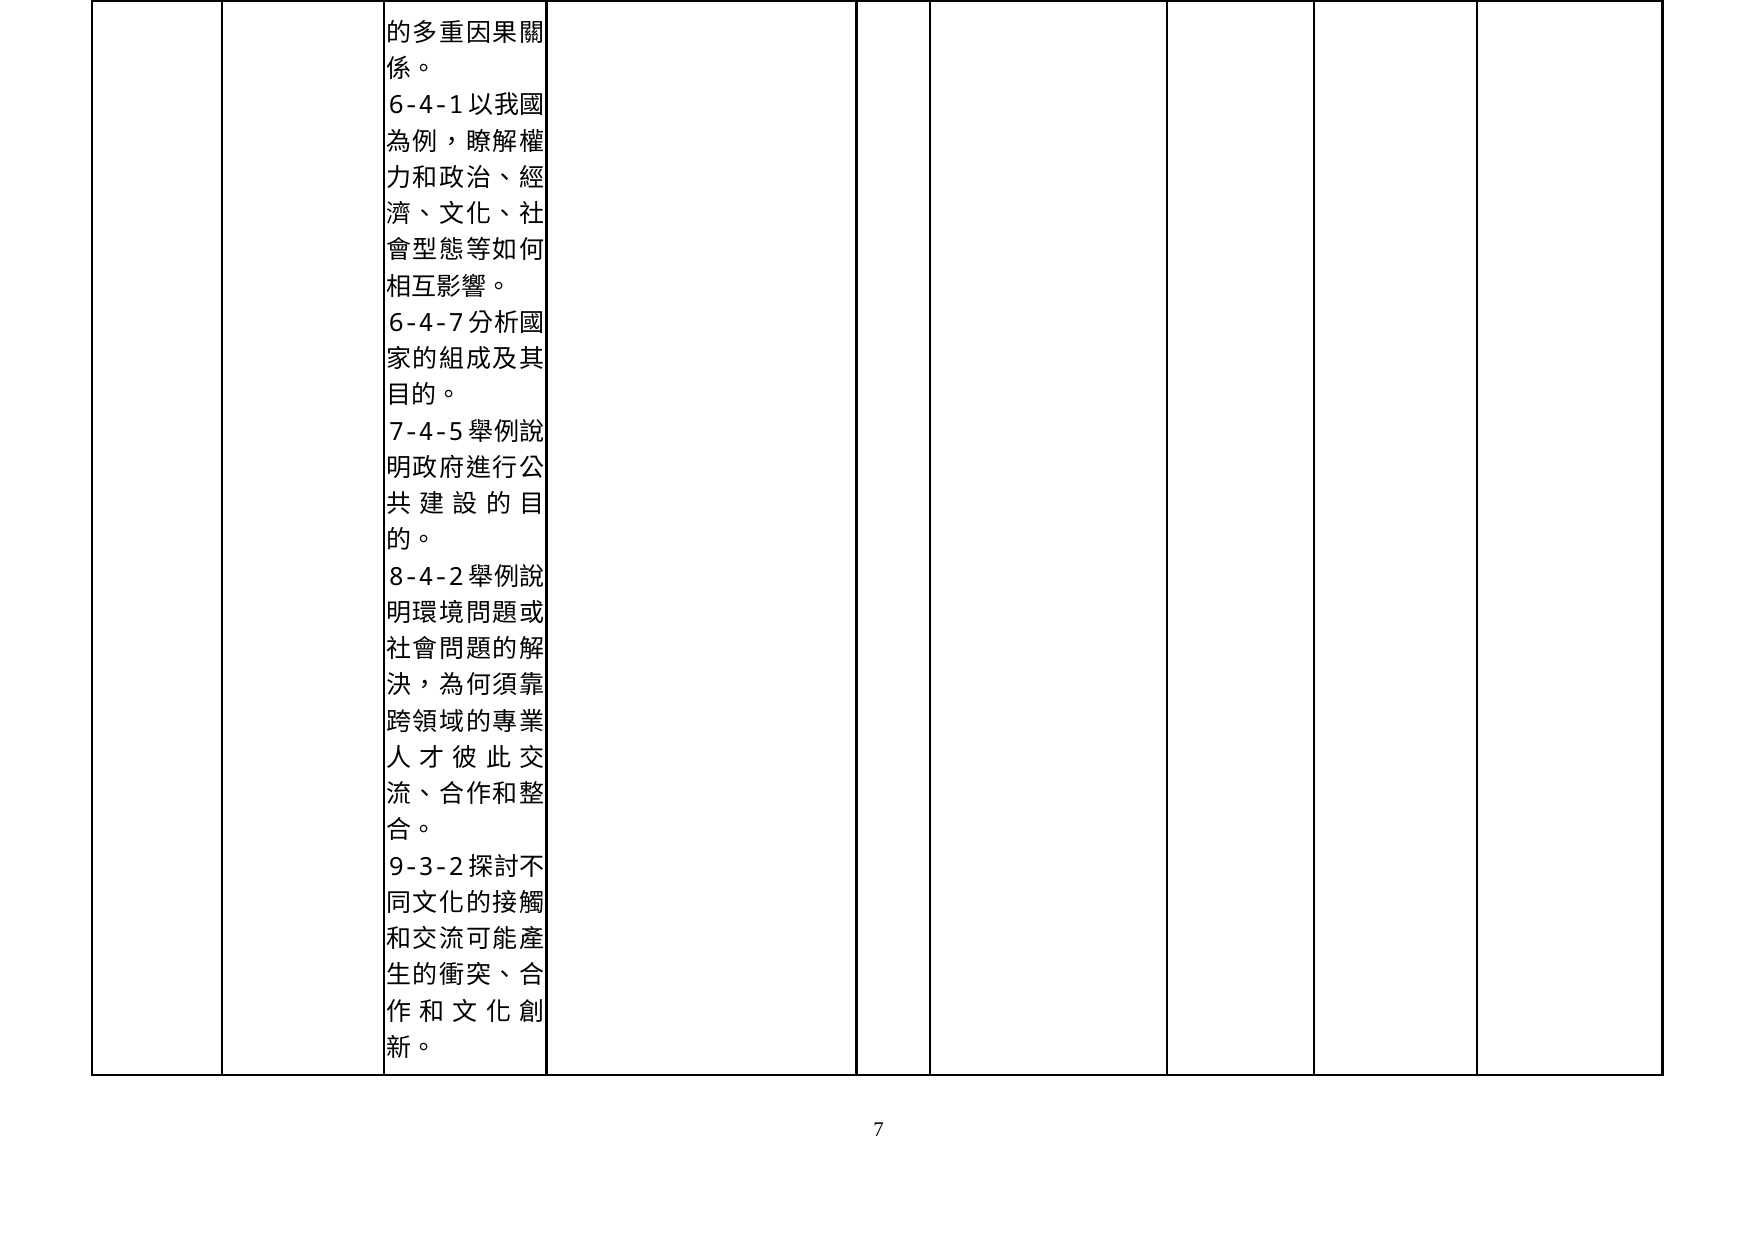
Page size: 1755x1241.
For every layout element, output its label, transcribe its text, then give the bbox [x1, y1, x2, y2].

table_cell [93, 2, 221, 1074]
table_cell [858, 2, 929, 1074]
table_cell [548, 2, 855, 1074]
table_cell [1478, 2, 1661, 1074]
table_cell [1315, 2, 1476, 1074]
table_cell 的多重因果關係。 6-4-1以我國為例，瞭解權力和政治、經濟、文化、社會型態等如何相互影響。 6-4-7分析國家的組成及其目的。 7-4-5舉例說明政府進行公共建設的目的。 8-4-2舉例說明環境問題或社會問題的解決，為何須靠跨領域的專業人才彼此交流、合作和整合。 9-3-2探討不同文化的接觸和交流可能產生的衝突、合作和文化創新。 [385, 2, 545, 1074]
table_cell [1168, 2, 1313, 1074]
table_cell [931, 2, 1166, 1074]
table_cell [223, 2, 383, 1074]
